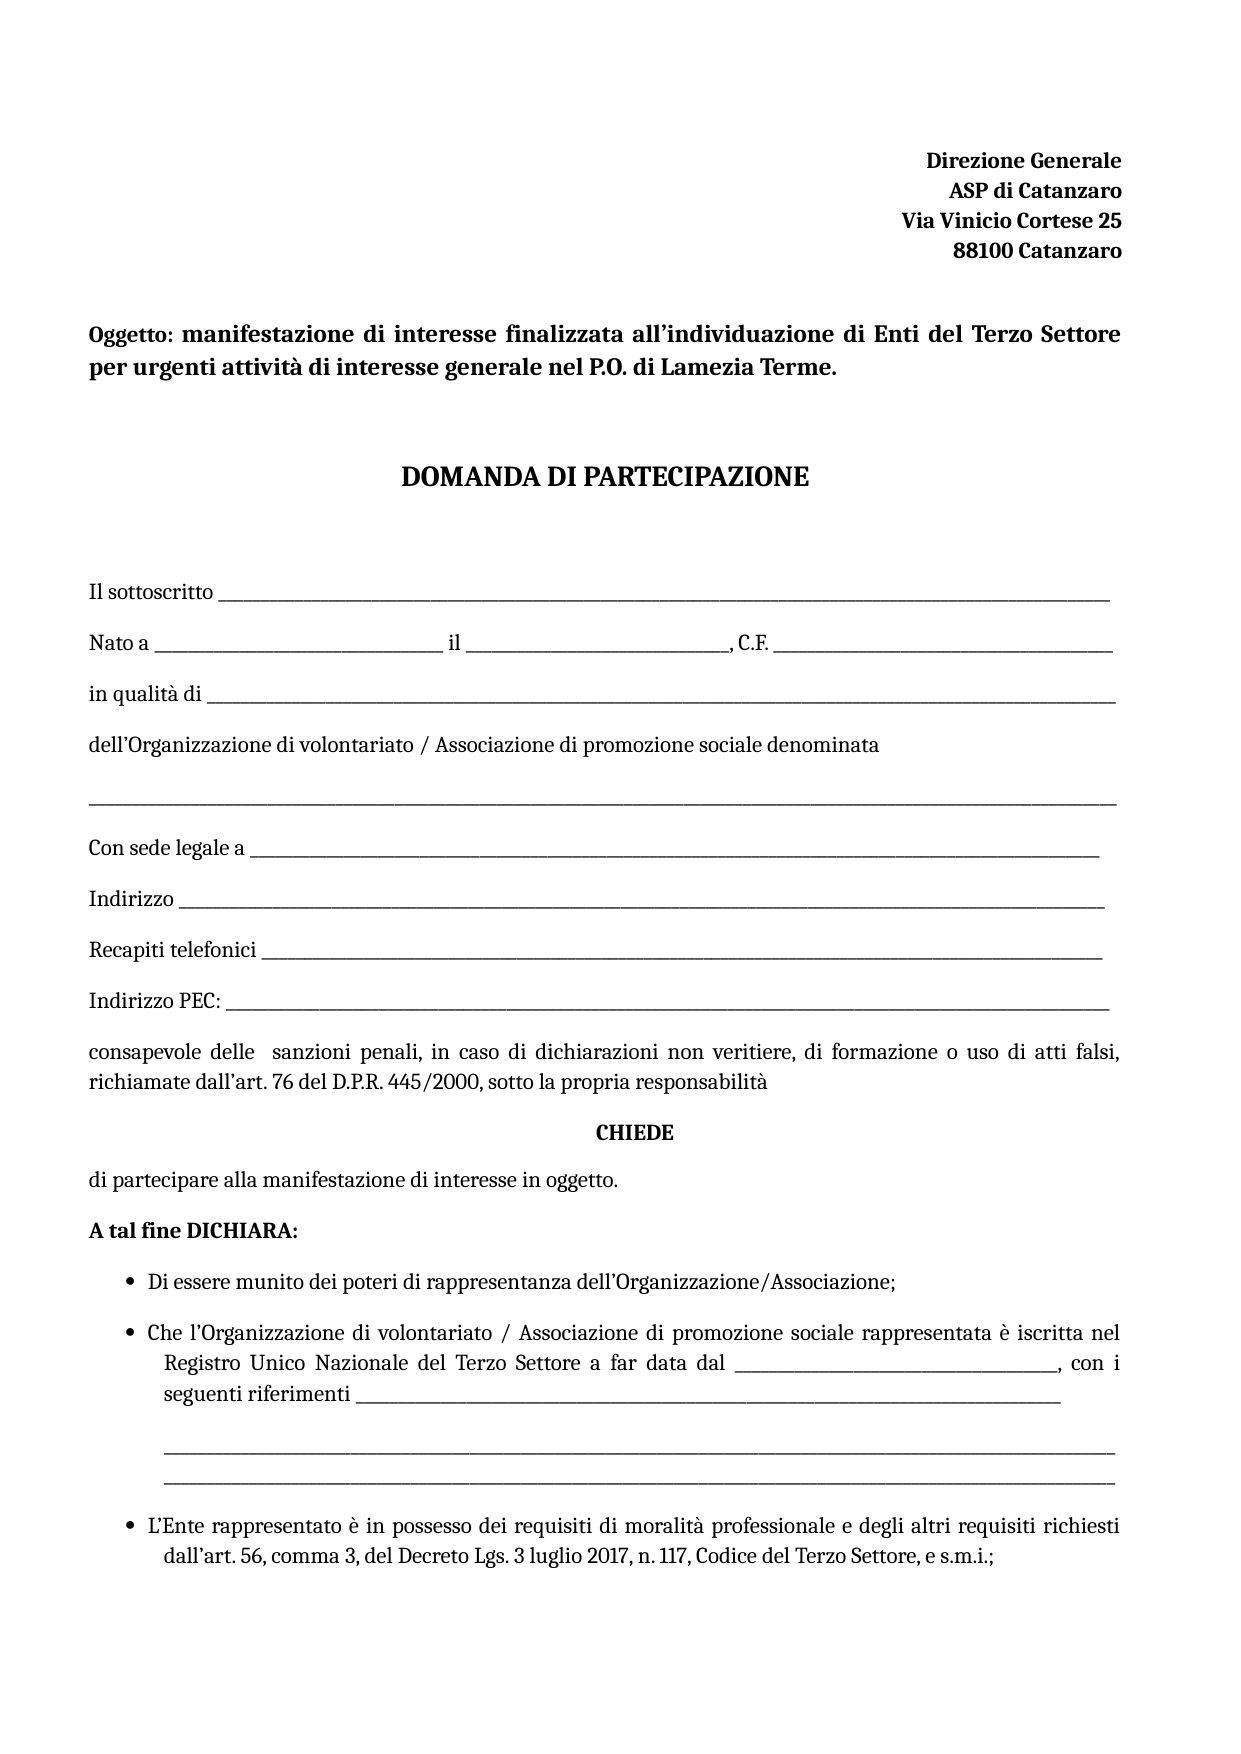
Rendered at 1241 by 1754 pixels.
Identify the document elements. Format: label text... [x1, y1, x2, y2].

text in qualità di ___________________________________________________________________________________________________________ [89, 681, 1122, 707]
list Di essere munito dei poteri di rappresentanza dell’Organizzazione/Associazione; [126, 1269, 1122, 1295]
text DOMANDA DI PARTECIPAZIONE [89, 460, 1122, 494]
text Indirizzo _____________________________________________________________________________________________________________ [89, 885, 1122, 912]
text Via Vinicio Cortese 25 [89, 208, 1122, 234]
list L’Ente rappresentato è in possesso dei requisiti di moralità professionale e degli altri requisiti richiesti dall’art. 56, comma 3, del Decreto Lgs. 3 luglio 2017, n. 117, Codice del Terzo Settore, e s.m.i.; [126, 1513, 1122, 1569]
text 88100 Catanzaro [89, 238, 1122, 265]
text Indirizzo PEC: ________________________________________________________________________________________________________ [89, 987, 1122, 1014]
text Nato a __________________________________ il _______________________________, C.F. ________________________________________ [89, 630, 1122, 656]
text Direzione Generale [89, 148, 1122, 174]
text ASP di Catanzaro [89, 178, 1122, 204]
text Recapiti telefonici ___________________________________________________________________________________________________ [89, 936, 1122, 963]
list Che l’Organizzazione di volontariato / Associazione di promozione sociale rappresentata è iscritta nel Registro Unico Nazionale del Terzo Settore a far data dal ______________________________________, con i seguenti riferimenti ___________________________________________________________________________________ [126, 1320, 1122, 1407]
text CHIEDE [148, 1120, 1122, 1146]
text A tal fine DICHIARA: [89, 1218, 1122, 1244]
text Il sottoscritto _________________________________________________________________________________________________________ [89, 579, 1122, 605]
text di partecipare alla manifestazione di interesse in oggetto. [89, 1167, 1122, 1193]
text dell’Organizzazione di volontariato / Associazione di promozione sociale denominata [89, 732, 1122, 758]
text ________________________________________________________________________________________________________________________________________________________________________________________________________________________________ [164, 1431, 1122, 1488]
text Oggetto: manifestazione di interesse finalizzata all’individuazione di Enti del Terzo Settore per urgenti attività di interesse generale nel P.O. di Lamezia Terme. [89, 319, 1122, 381]
text consapevole delle sanzioni penali, in caso di dichiarazioni non veritiere, di formazione o uso di atti falsi, richiamate dall’art. 76 del D.P.R. 445/2000, sotto la propria responsabilità [89, 1038, 1122, 1095]
text _________________________________________________________________________________________________________________________ [89, 783, 1122, 809]
text Con sede legale a ____________________________________________________________________________________________________ [89, 834, 1122, 861]
